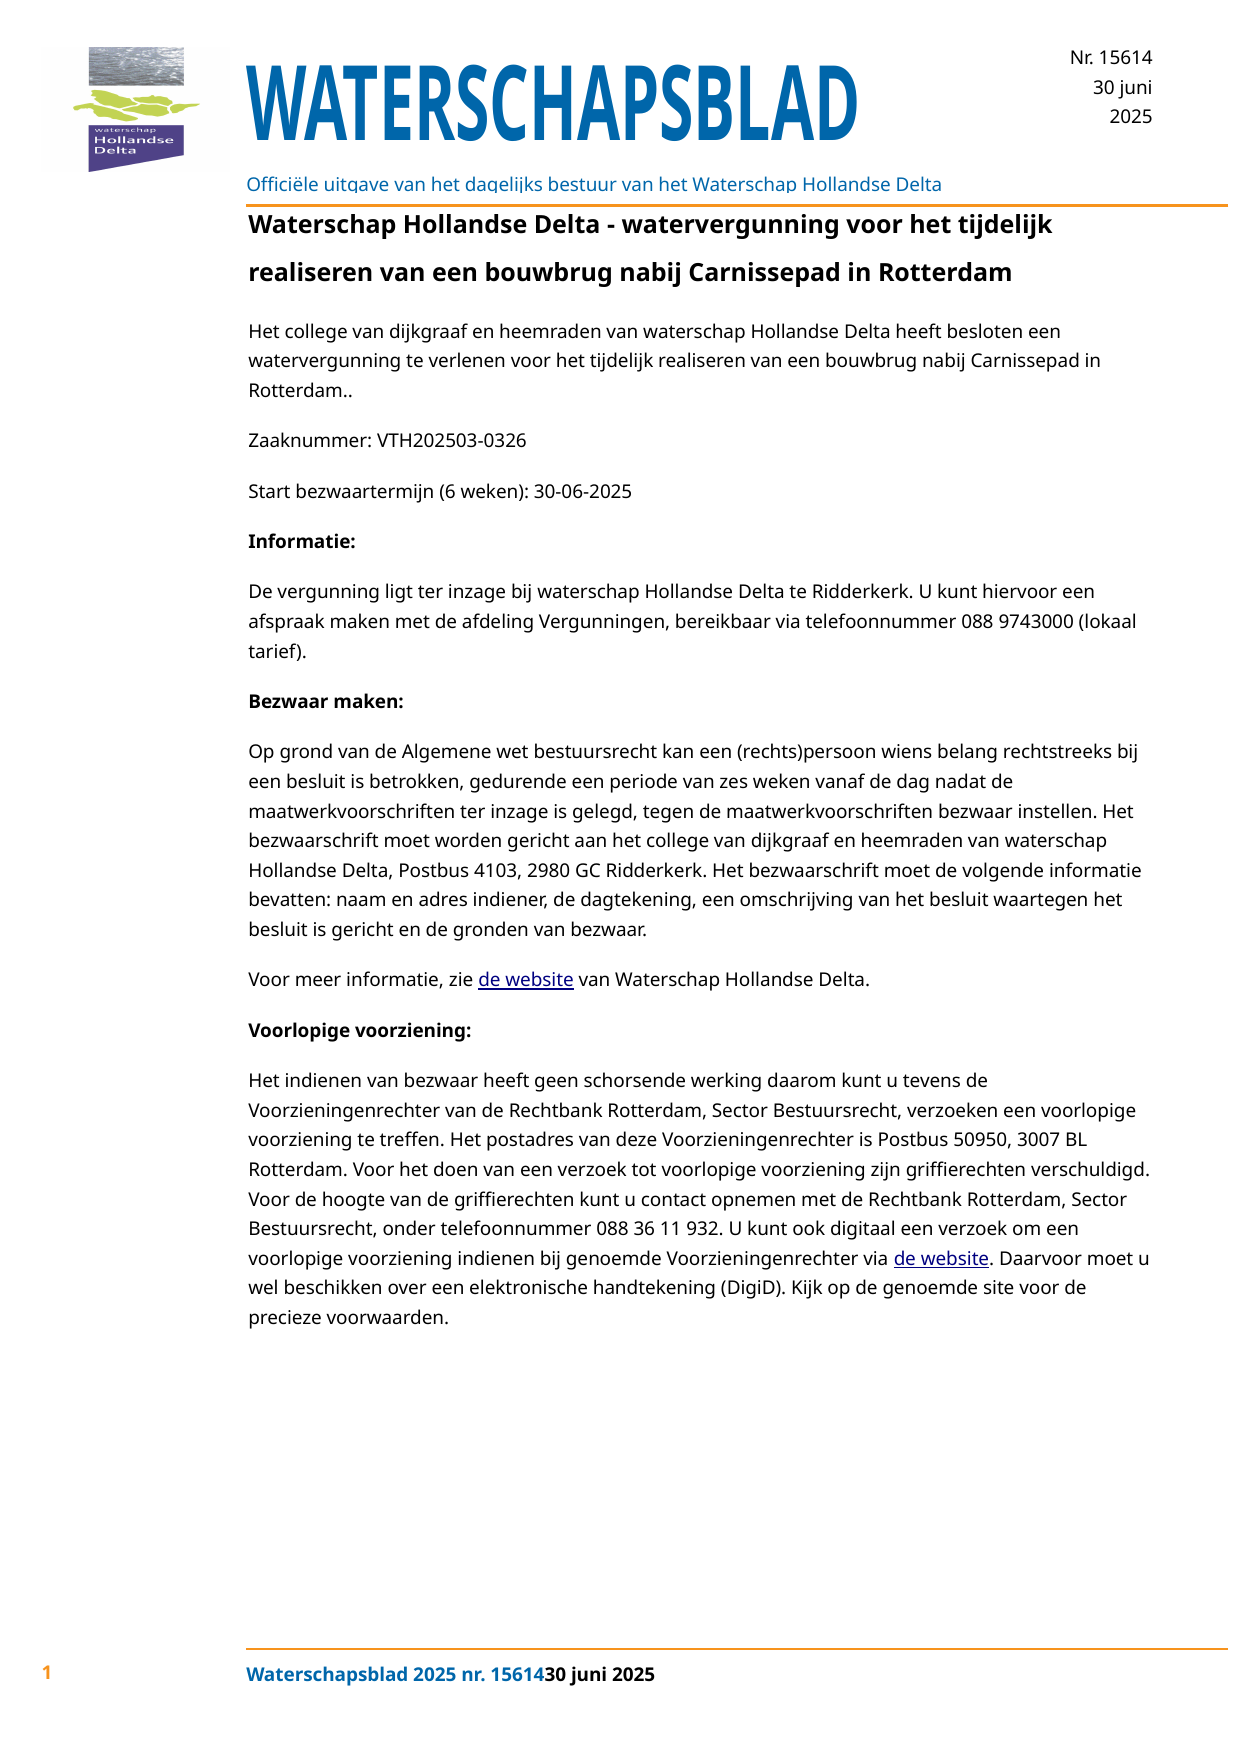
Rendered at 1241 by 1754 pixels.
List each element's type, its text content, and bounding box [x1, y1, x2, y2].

text Voorlopige voorziening: [248, 1017, 1152, 1043]
text Start bezwaartermijn (6 weken): 30-06-2025 [248, 478, 1152, 504]
text Op grond van de Algemene wet bestuursrecht kan een (rechts)persoon wiens belang rechtstreeks bij een besluit is betrokken, gedurende een periode van zes weken vanaf de dag nadat de maatwerkvoorschriften ter inzage is gelegd, tegen de maatwerkvoorschriften bezwaar instellen. Het bezwaarschrift moet worden gericht aan het college van dijkgraaf en heemraden van waterschap Hollandse Delta, Postbus 4103, 2980 GC Ridderkerk. Het bezwaarschrift moet de volgende informatie bevatten: naam en adres indiener, de dagtekening, een omschrijving van het besluit waartegen het besluit is gericht en de gronden van bezwaar. [248, 739, 1152, 942]
text Het college van dijkgraaf en heemraden van waterschap Hollandse Delta heeft besloten een watervergunning te verlenen voor het tijdelijk realiseren van een bouwbrug nabij Carnissepad in Rotterdam.. [248, 318, 1152, 403]
text De vergunning ligt ter inzage bij waterschap Hollandse Delta te Ridderkerk. U kunt hiervoor een afspraak maken met de afdeling Vergunningen, bereikbaar via telefoonnummer 088 9743000 (lokaal tarief). [248, 579, 1152, 664]
text Informatie: [248, 528, 1152, 554]
text Het indienen van bezwaar heeft geen schorsende werking daarom kunt u tevens de Voorzieningenrechter van de Rechtbank Rotterdam, Sector Bestuursrecht, verzoeken een voorlopige voorziening te treffen. Het postadres van deze Voorzieningenrechter is Postbus 50950, 3007 BL Rotterdam. Voor het doen van een verzoek tot voorlopige voorziening zijn griffierechten verschuldigd. Voor de hoogte van de griffierechten kunt u contact opnemen met de Rechtbank Rotterdam, Sector Bestuursrecht, onder telefoonnummer 088 36 11 932. U kunt ook digitaal een verzoek om een voorlopige voorziening indienen bij genoemde Voorzieningenrechter via de website. Daarvoor moet u wel beschikken over een elektronische handtekening (DigiD). Kijk op de genoemde site voor de precieze voorwaarden. [248, 1067, 1152, 1330]
text Voor meer informatie, zie de website van Waterschap Hollandse Delta. [248, 967, 1152, 992]
picture [41, 47, 231, 172]
text Waterschap Hollandse Delta - watervergunning voor het tijdelijk realiseren van een bouwbrug nabij Carnissepad in Rotterdam [248, 207, 1152, 288]
text Zaaknummer: VTH202503-0326 [248, 427, 1152, 453]
text Bezwaar maken: [248, 688, 1152, 714]
